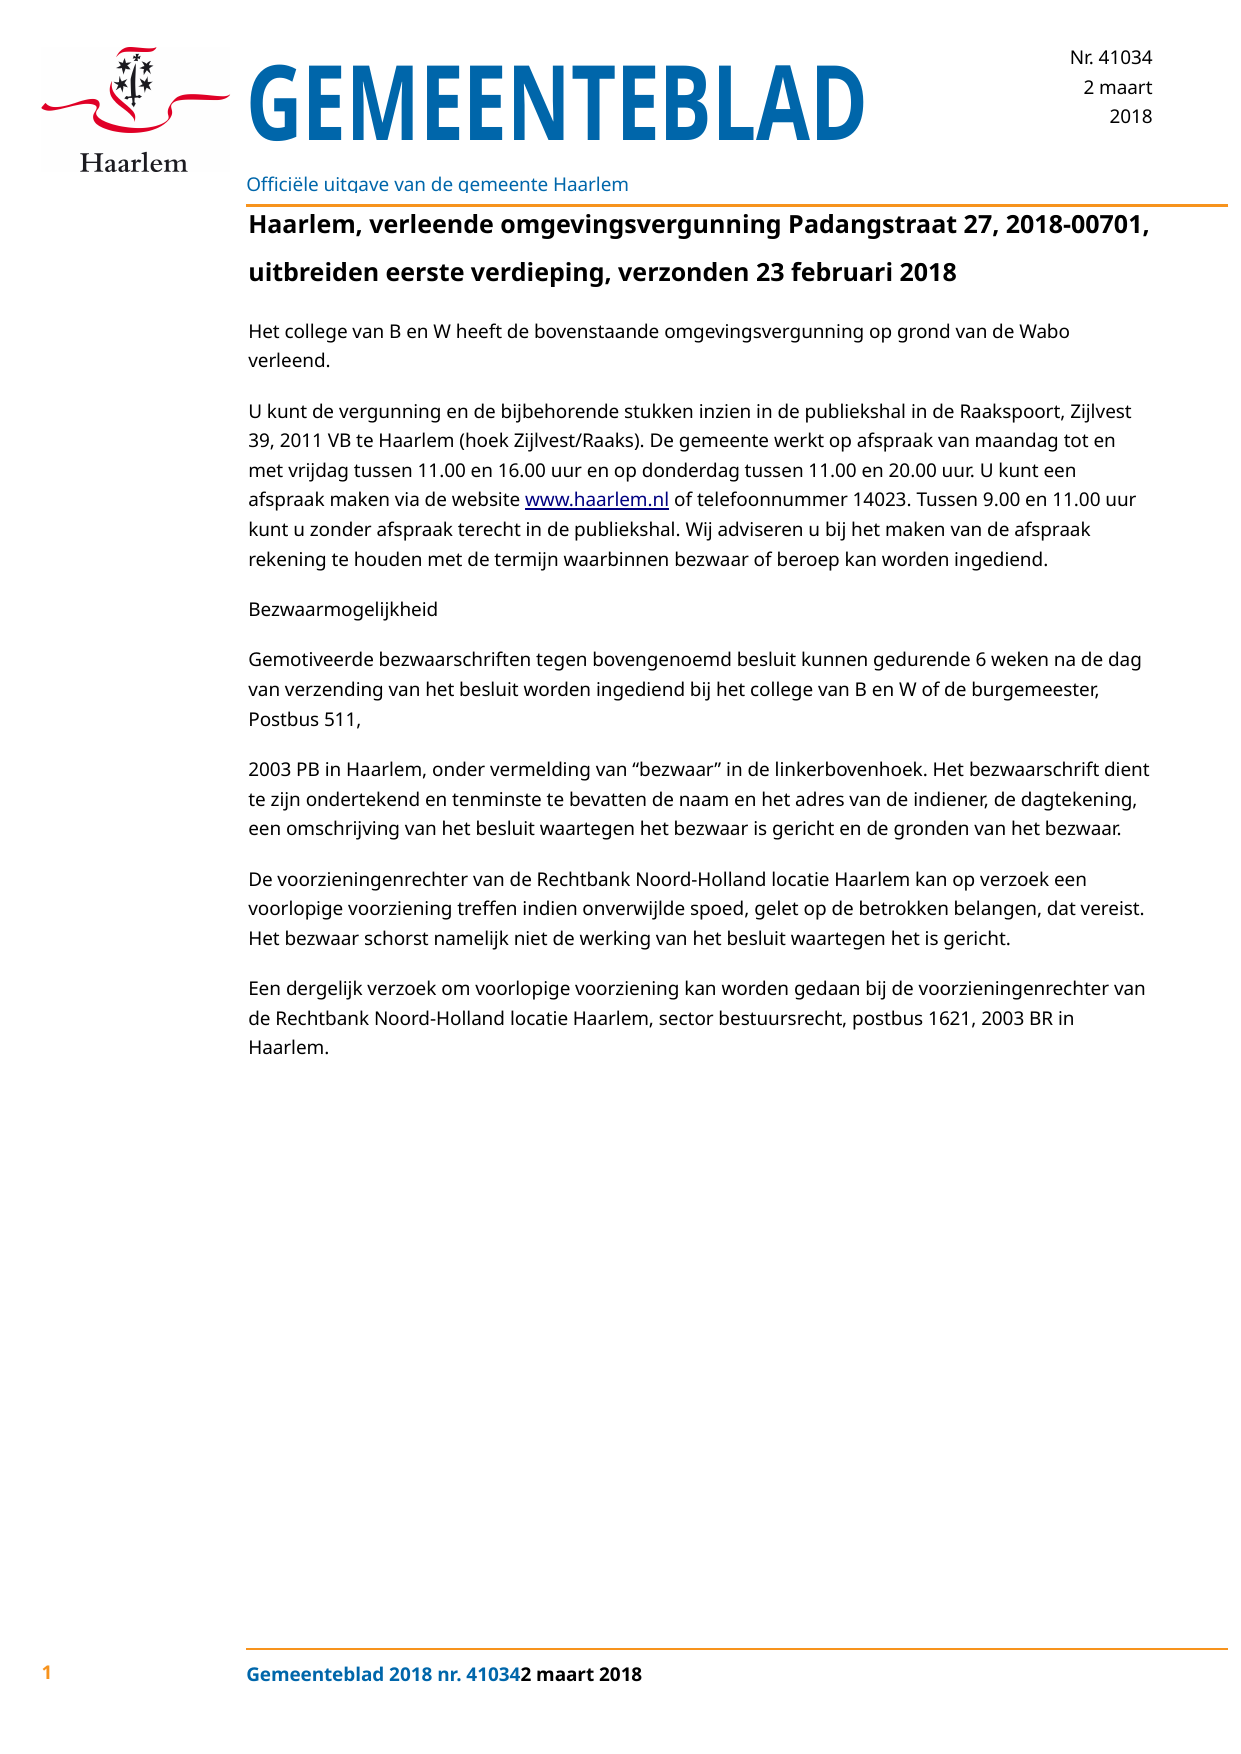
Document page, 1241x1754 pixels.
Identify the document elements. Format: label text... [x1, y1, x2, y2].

text Haarlem, verleende omgevingsvergunning Padangstraat 27, 2018-00701, uitbreiden eerste verdieping, verzonden 23 februari 2018 [248, 207, 1152, 288]
text Het college van B en W heeft de bovenstaande omgevingsvergunning op grond van de Wabo verleend. [248, 318, 1152, 373]
text Bezwaarmogelijkheid [248, 596, 1152, 622]
text Een dergelijk verzoek om voorlopige voorziening kan worden gedaan bij de voorzieningenrechter van de Rechtbank Noord-Holland locatie Haarlem, sector bestuursrecht, postbus 1621, 2003 BR in Haarlem. [248, 975, 1152, 1060]
picture [41, 47, 231, 172]
text Gemotiveerde bezwaarschriften tegen bovengenoemd besluit kunnen gedurende 6 weken na de dag van verzending van het besluit worden ingediend bij het college van B en W of de burgemeester, Postbus 511, [248, 647, 1152, 732]
text 2003 PB in Haarlem, onder vermelding van “bezwaar” in de linkerbovenhoek. Het bezwaarschrift dient te zijn ondertekend en tenminste te bevatten de naam en het adres van de indiener, de dagtekening, een omschrijving van het besluit waartegen het bezwaar is gericht en de gronden van het bezwaar. [248, 756, 1152, 841]
text U kunt de vergunning en de bijbehorende stukken inzien in de publiekshal in de Raakspoort, Zijlvest 39, 2011 VB te Haarlem (hoek Zijlvest/Raaks). De gemeente werkt op afspraak van maandag tot en met vrijdag tussen 11.00 en 16.00 uur en op donderdag tussen 11.00 en 20.00 uur. U kunt een afspraak maken via de website www.haarlem.nl of telefoonnummer 14023. Tussen 9.00 en 11.00 uur kunt u zonder afspraak terecht in de publiekshal. Wij adviseren u bij het maken van de afspraak rekening te houden met de termijn waarbinnen bezwaar of beroep kan worden ingediend. [248, 398, 1152, 572]
text De voorzieningenrechter van de Rechtbank Noord-Holland locatie Haarlem kan op verzoek een voorlopige voorziening treffen indien onverwijlde spoed, gelet op de betrokken belangen, dat vereist. Het bezwaar schorst namelijk niet de werking van het besluit waartegen het is gericht. [248, 866, 1152, 951]
